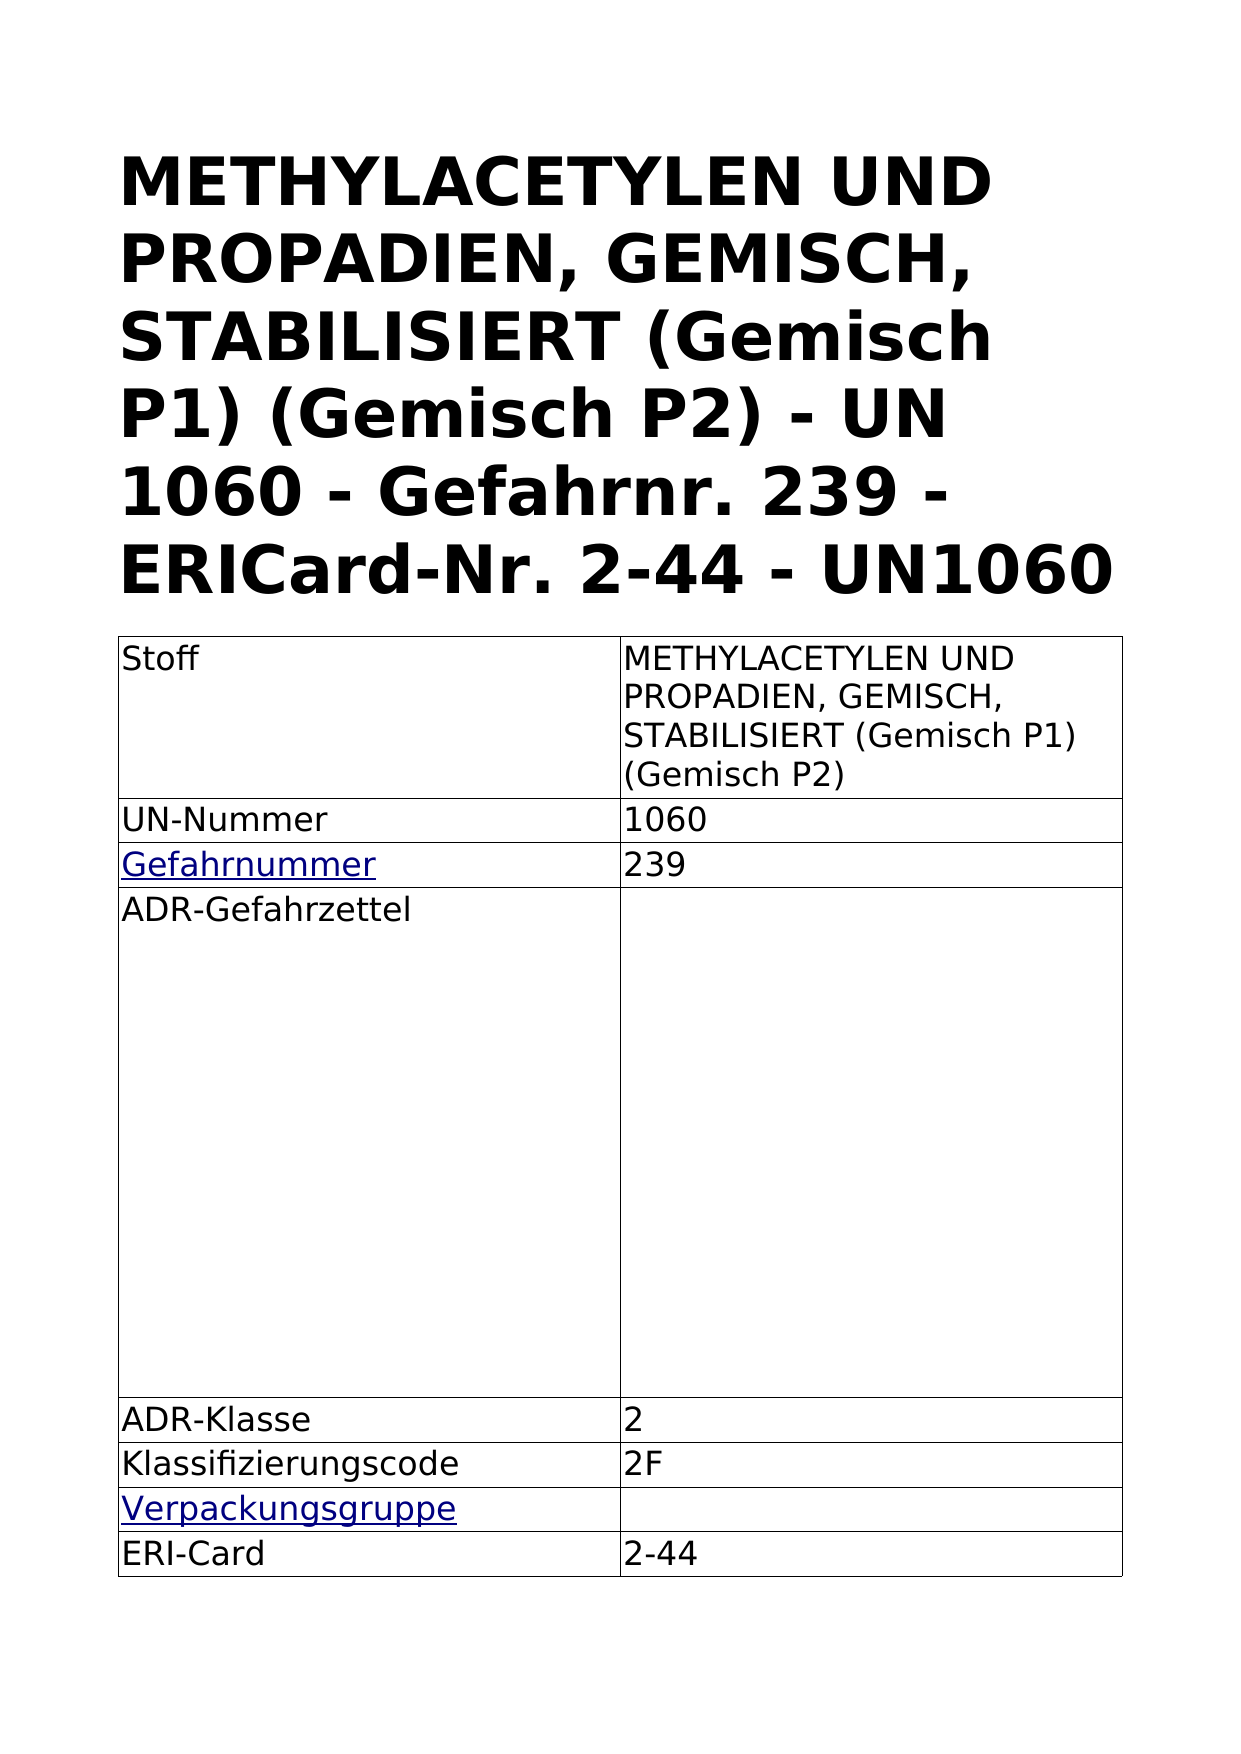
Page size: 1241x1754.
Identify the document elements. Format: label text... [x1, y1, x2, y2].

table_cell Verpackungsgruppe [119, 1488, 620, 1531]
table_header METHYLACETYLEN UND PROPADIEN, GEMISCH, STABILISIERT (Gemisch P1) (Gemisch P2) [621, 637, 1122, 797]
table_cell 2 [621, 1398, 1122, 1442]
table_cell 1060 [621, 799, 1122, 842]
table_cell Klassifizierungscode [119, 1443, 620, 1487]
table_cell Gefahrnummer [119, 843, 620, 887]
table_cell ADR-Gefahrzettel [119, 888, 620, 1397]
table_header Stoff [119, 637, 620, 797]
table_cell UN-Nummer [119, 799, 620, 842]
table_cell ADR-Klasse [119, 1398, 620, 1442]
table_cell [621, 888, 1122, 1397]
table_cell 2-44 [621, 1532, 1122, 1576]
table_cell [621, 1488, 1122, 1531]
subtitle METHYLACETYLEN UND PROPADIEN, GEMISCH, STABILISIERT (Gemisch P1) (Gemisch P2) - UN 1060 - Gefahrnr. 239 - ERICard-Nr. 2-44 - UN1060 [118, 143, 1122, 609]
table_cell ERI-Card [119, 1532, 620, 1576]
table_cell 239 [621, 843, 1122, 887]
table_cell 2F [621, 1443, 1122, 1487]
